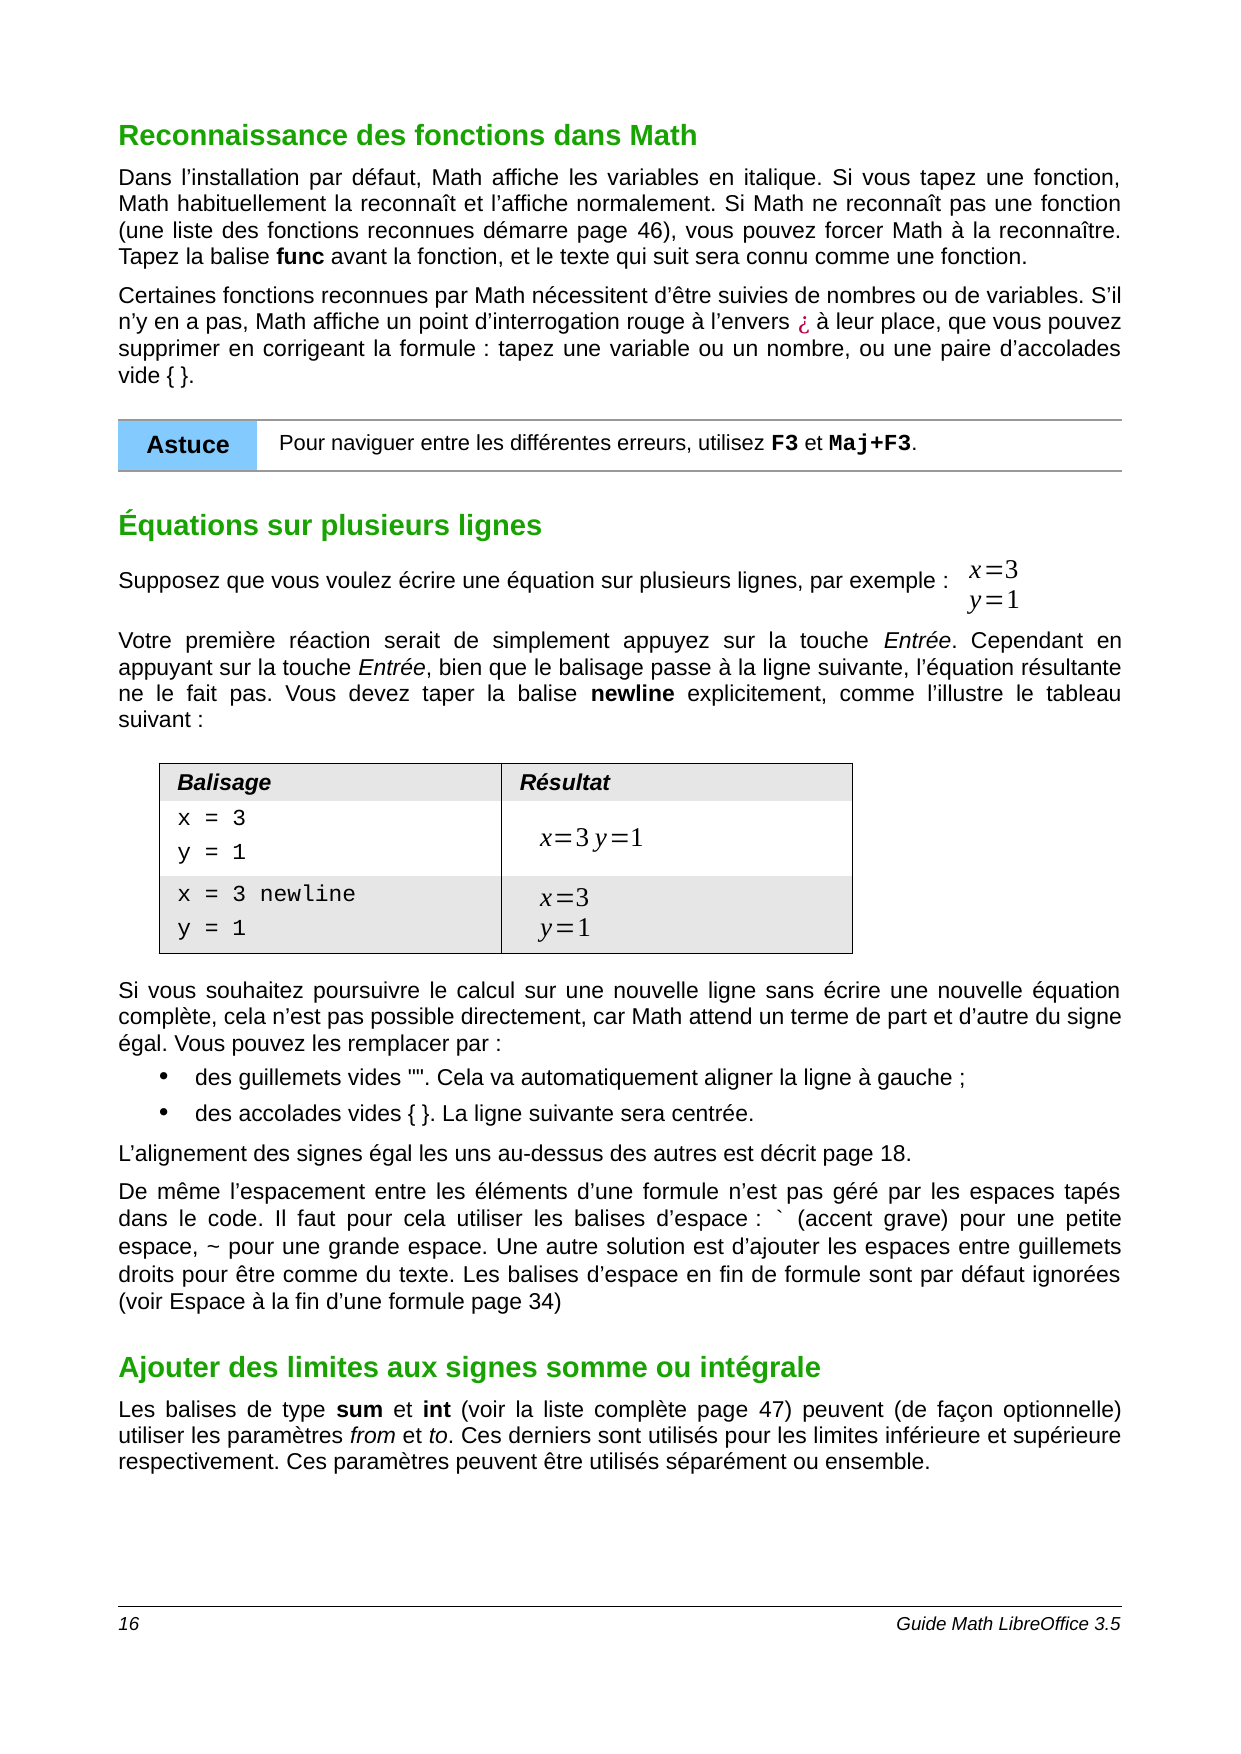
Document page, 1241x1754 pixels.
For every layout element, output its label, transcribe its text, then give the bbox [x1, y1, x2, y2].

list Si vous souhaitez poursuivre le calcul sur une nouvelle ligne sans écrire une nouvelle équation complète, cela n’est pas possible directement, car Math attend un terme de part et d’autre du signe égal. Vous pouvez les remplacer par : [118, 977, 1122, 1056]
text Dans l’installation par défaut, Math affiche les variables en italique. Si vous tapez une fonction, Math habituellement la reconnaît et l’affiche normalement. Si Math ne reconnaît pas une fonction (une liste des fonctions reconnues démarre page 46), vous pouvez forcer Math à la reconnaître. Tapez la balise func avant la fonction, et le texte qui suit sera connu comme une fonction. [118, 164, 1122, 269]
table_header Astuce [118, 421, 257, 470]
table_cell [502, 801, 852, 876]
list des guillemets vides "". Cela va automatiquement aligner la ligne à gauche ; [156, 1062, 1122, 1092]
subtitle Reconnaissance des fonctions dans Math [118, 118, 1122, 152]
text Les balises de type sum et int (voir la liste complète page 47) peuvent (de façon optionnelle) utiliser les paramètres from et to. Ces derniers sont utilisés pour les limites inférieure et supérieure respectivement. Ces paramètres peuvent être utilisés séparément ou ensemble. [118, 1396, 1122, 1474]
table_header Balisage [160, 764, 501, 801]
subtitle Ajouter des limites aux signes somme ou intégrale [118, 1349, 1122, 1383]
table_cell [502, 876, 852, 953]
table_cell x = 3 y = 1 [160, 801, 501, 876]
text De même l’espacement entre les éléments d’une formule n’est pas géré par les espaces tapés dans le code. Il faut pour cela utiliser les balises d’espace : ` (accent grave) pour une petite espace, ~ pour une grande espace. Une autre solution est d’ajouter les espaces entre guillemets droits pour être comme du texte. Les balises d’espace en fin de formule sont par défaut ignorées (voir Espace à la fin d’une formule page 34) [118, 1178, 1122, 1314]
text Votre première réaction serait de simplement appuyez sur la touche Entrée. Cependant en appuyant sur la touche Entrée, bien que le balisage passe à la ligne suivante, l’équation résultante ne le fait pas. Vous devez taper la balise newline explicitement, comme l’illustre le tableau suivant : [118, 627, 1122, 732]
table_header Résultat [502, 764, 852, 801]
table_cell x = 3 newline y = 1 [160, 876, 501, 953]
list des accolades vides { }. La ligne suivante sera centrée. [156, 1098, 1122, 1127]
text Certaines fonctions reconnues par Math nécessitent d’être suivies de nombres ou de variables. S’il n’y en a pas, Math affiche un point d’interrogation rouge à l’envers ¿ à leur place, que vous pouvez supprimer en corrigeant la formule : tapez une variable ou un nombre, ou une paire d’accolades vide { }. [118, 282, 1122, 388]
text L’alignement des signes égal les uns au-dessus des autres est décrit page 18. [118, 1139, 1122, 1166]
text Supposez que vous voulez écrire une équation sur plusieurs lignes, par exemple : [118, 553, 1122, 614]
table_header Pour naviguer entre les différentes erreurs, utilisez F3 et Maj+F3. [258, 421, 1122, 470]
subtitle Équations sur plusieurs lignes [118, 507, 1122, 541]
